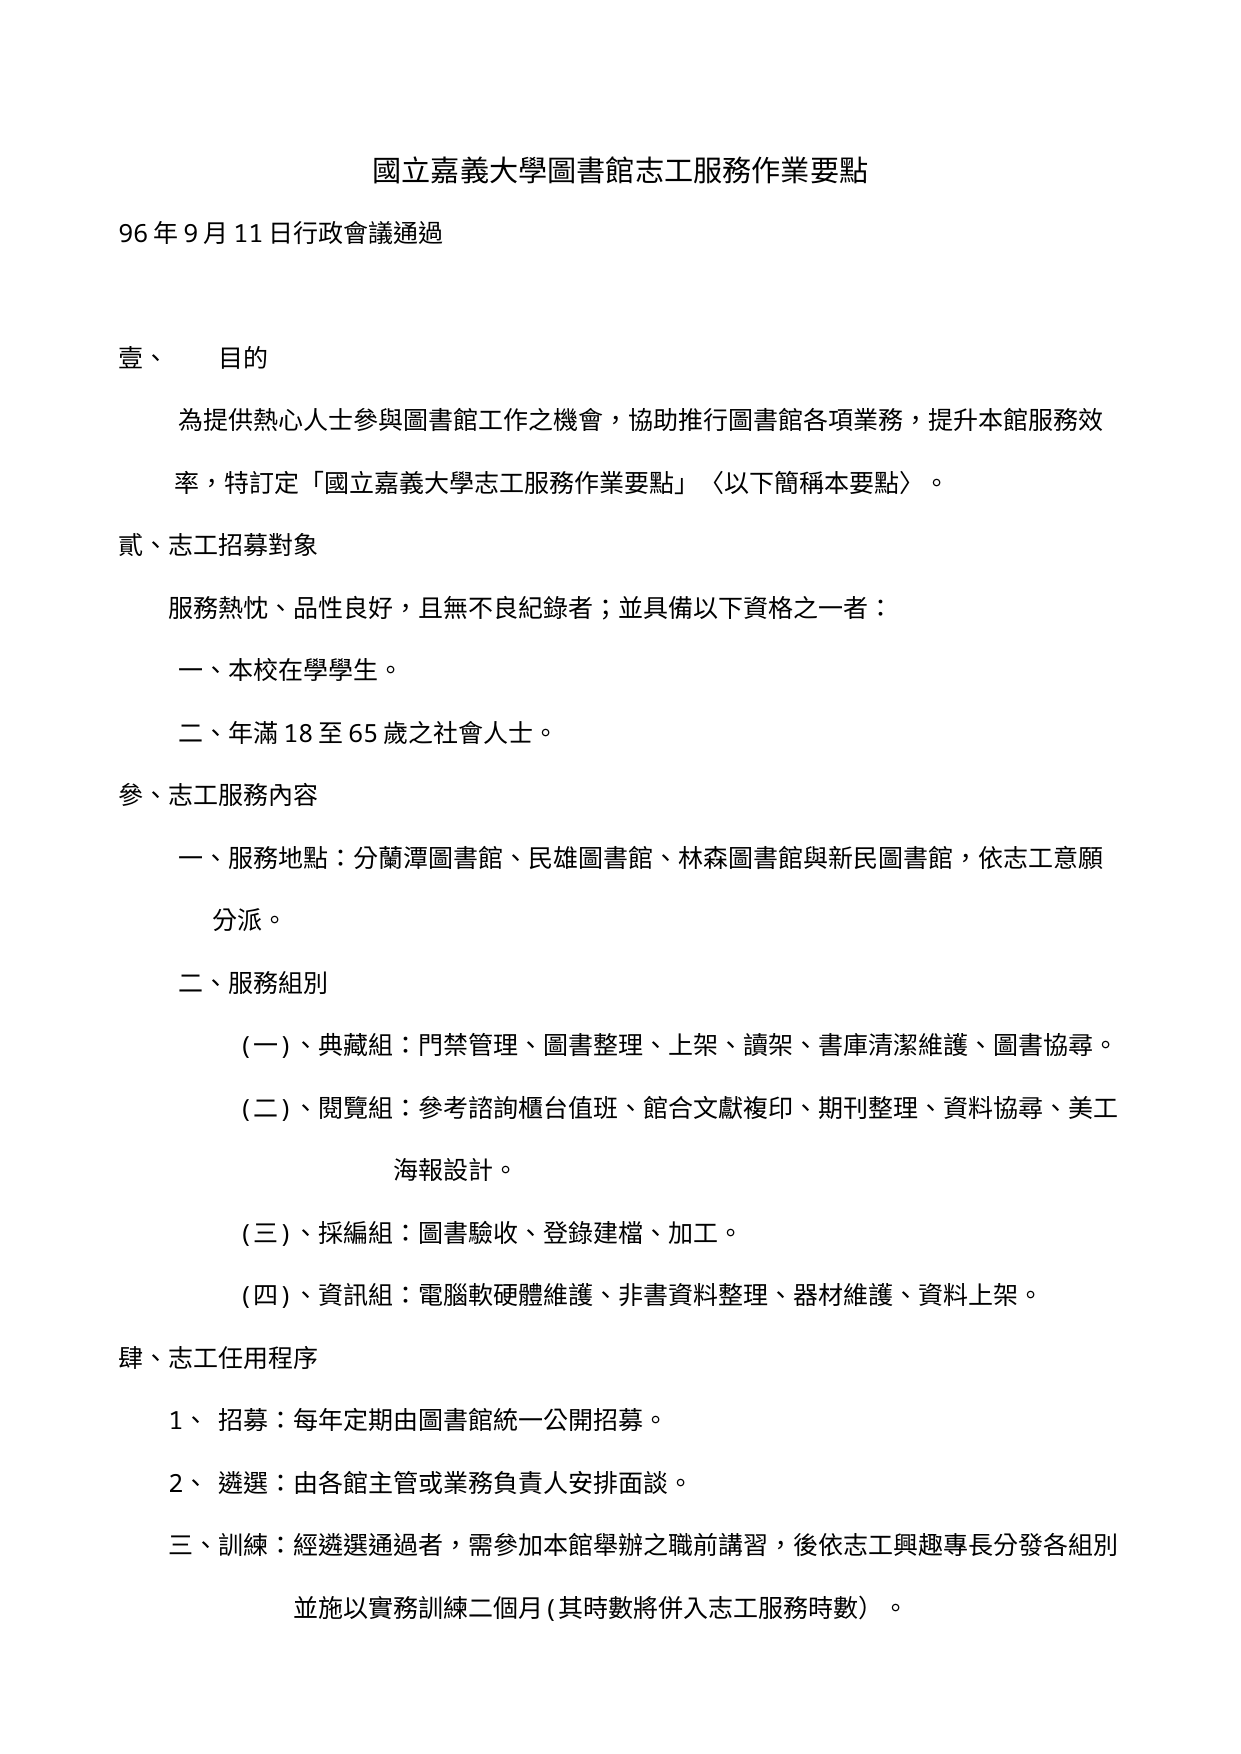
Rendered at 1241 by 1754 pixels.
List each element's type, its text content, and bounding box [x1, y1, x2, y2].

text 肆、志工任用程序 [118, 1314, 1122, 1377]
list 目的 [118, 314, 1122, 377]
text (一)、典藏組：門禁管理、圖書整理、上架、讀架、書庫清潔維護、圖書協尋。 [118, 1002, 1122, 1064]
text 96年9月11日行政會議通過 [118, 189, 1039, 252]
text 一、本校在學學生。 [118, 627, 1122, 689]
text 國立嘉義大學圖書館志工服務作業要點 [118, 127, 1122, 189]
text 二、服務組別 [118, 939, 1122, 1002]
text (二)、閱覽組：參考諮詢櫃台值班、館合文獻複印、期刊整理、資料協尋、美工海報設計。 [118, 1064, 1122, 1189]
text 為提供熱心人士參與圖書館工作之機會，協助推行圖書館各項業務，提升本館服務效率，特訂定「國立嘉義大學志工服務作業要點」〈以下簡稱本要點〉。 [118, 377, 1122, 502]
text (三)、採編組：圖書驗收、登錄建檔、加工。 [118, 1189, 1122, 1252]
text 一、服務地點：分蘭潭圖書館、民雄圖書館、林森圖書館與新民圖書館，依志工意願分派。 [118, 814, 1122, 939]
text 三、訓練：經遴選通過者，需參加本館舉辦之職前講習，後依志工興趣專長分發各組別並施以實務訓練二個月(其時數將併入志工服務時數）。 [168, 1502, 1122, 1627]
text 服務熱忱、品性良好，且無不良紀錄者；並具備以下資格之一者： [118, 564, 1122, 627]
text (四)、資訊組：電腦軟硬體維護、非書資料整理、器材維護、資料上架。 [118, 1252, 1122, 1314]
list 招募：每年定期由圖書館統一公開招募。 [168, 1377, 1122, 1439]
text 參、志工服務內容 [118, 752, 1122, 814]
text 貳、志工招募對象 [118, 502, 1122, 564]
text 二、年滿18至65歲之社會人士。 [118, 689, 1122, 752]
list 遴選：由各館主管或業務負責人安排面談。 [168, 1439, 1122, 1502]
